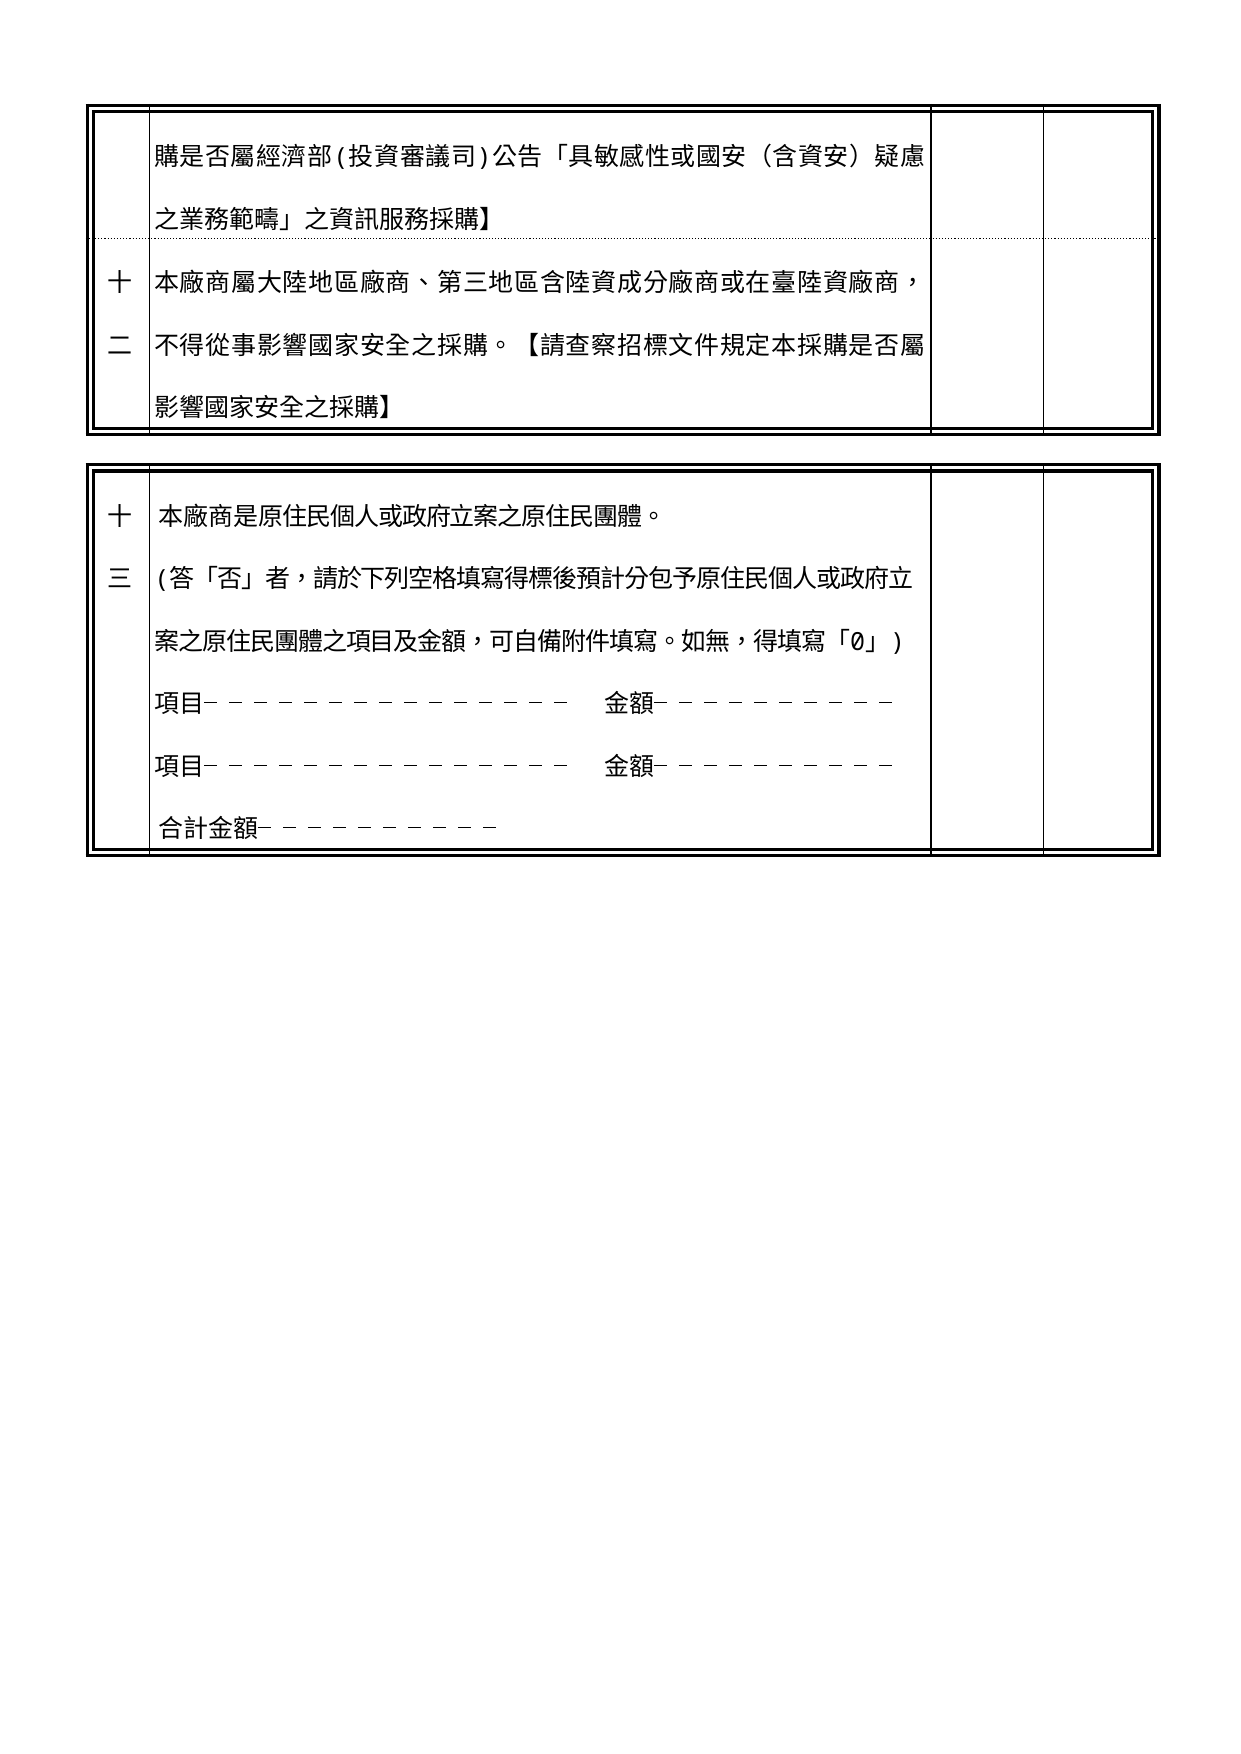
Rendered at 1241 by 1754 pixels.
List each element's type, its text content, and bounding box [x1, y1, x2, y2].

table_header [932, 113, 1043, 238]
table_cell 本廠商屬大陸地區廠商、第三地區含陸資成分廠商或在臺陸資廠商，不得從事影響國家安全之採購。【請查察招標文件規定本採購是否屬影響國家安全之採購】 [150, 238, 930, 427]
table_header [1044, 466, 1156, 847]
table_header [1044, 473, 1151, 847]
table_header 本廠商是原住民個人或政府立案之原住民團體。 (答「否」者，請於下列空格填寫得標後預計分包予原住民個人或政府立案之原住民團體之項目及金額，可自備附件填寫。如無，得填寫「0」) 項目╴╴╴╴╴╴╴╴╴╴╴╴╴╴╴ 金額╴╴╴╴╴╴╴╴╴╴ 項目╴╴╴╴╴╴╴╴╴╴╴╴╴╴╴ 金額╴╴╴╴╴╴╴╴╴╴ 合計金額╴╴╴╴╴╴╴╴╴╴ [150, 473, 930, 847]
table_header [1044, 113, 1151, 238]
table_cell 十二 [95, 238, 149, 427]
table_cell [932, 238, 1043, 427]
table_header [90, 107, 149, 238]
table_cell [1044, 238, 1151, 427]
table_header 購是否屬經濟部(投資審議司)公告「具敏感性或國安（含資安）疑慮之業務範疇」之資訊服務採購】 [150, 113, 930, 238]
table_header [1044, 107, 1156, 238]
table_header 十三 [90, 466, 149, 847]
table_header [932, 473, 1043, 847]
